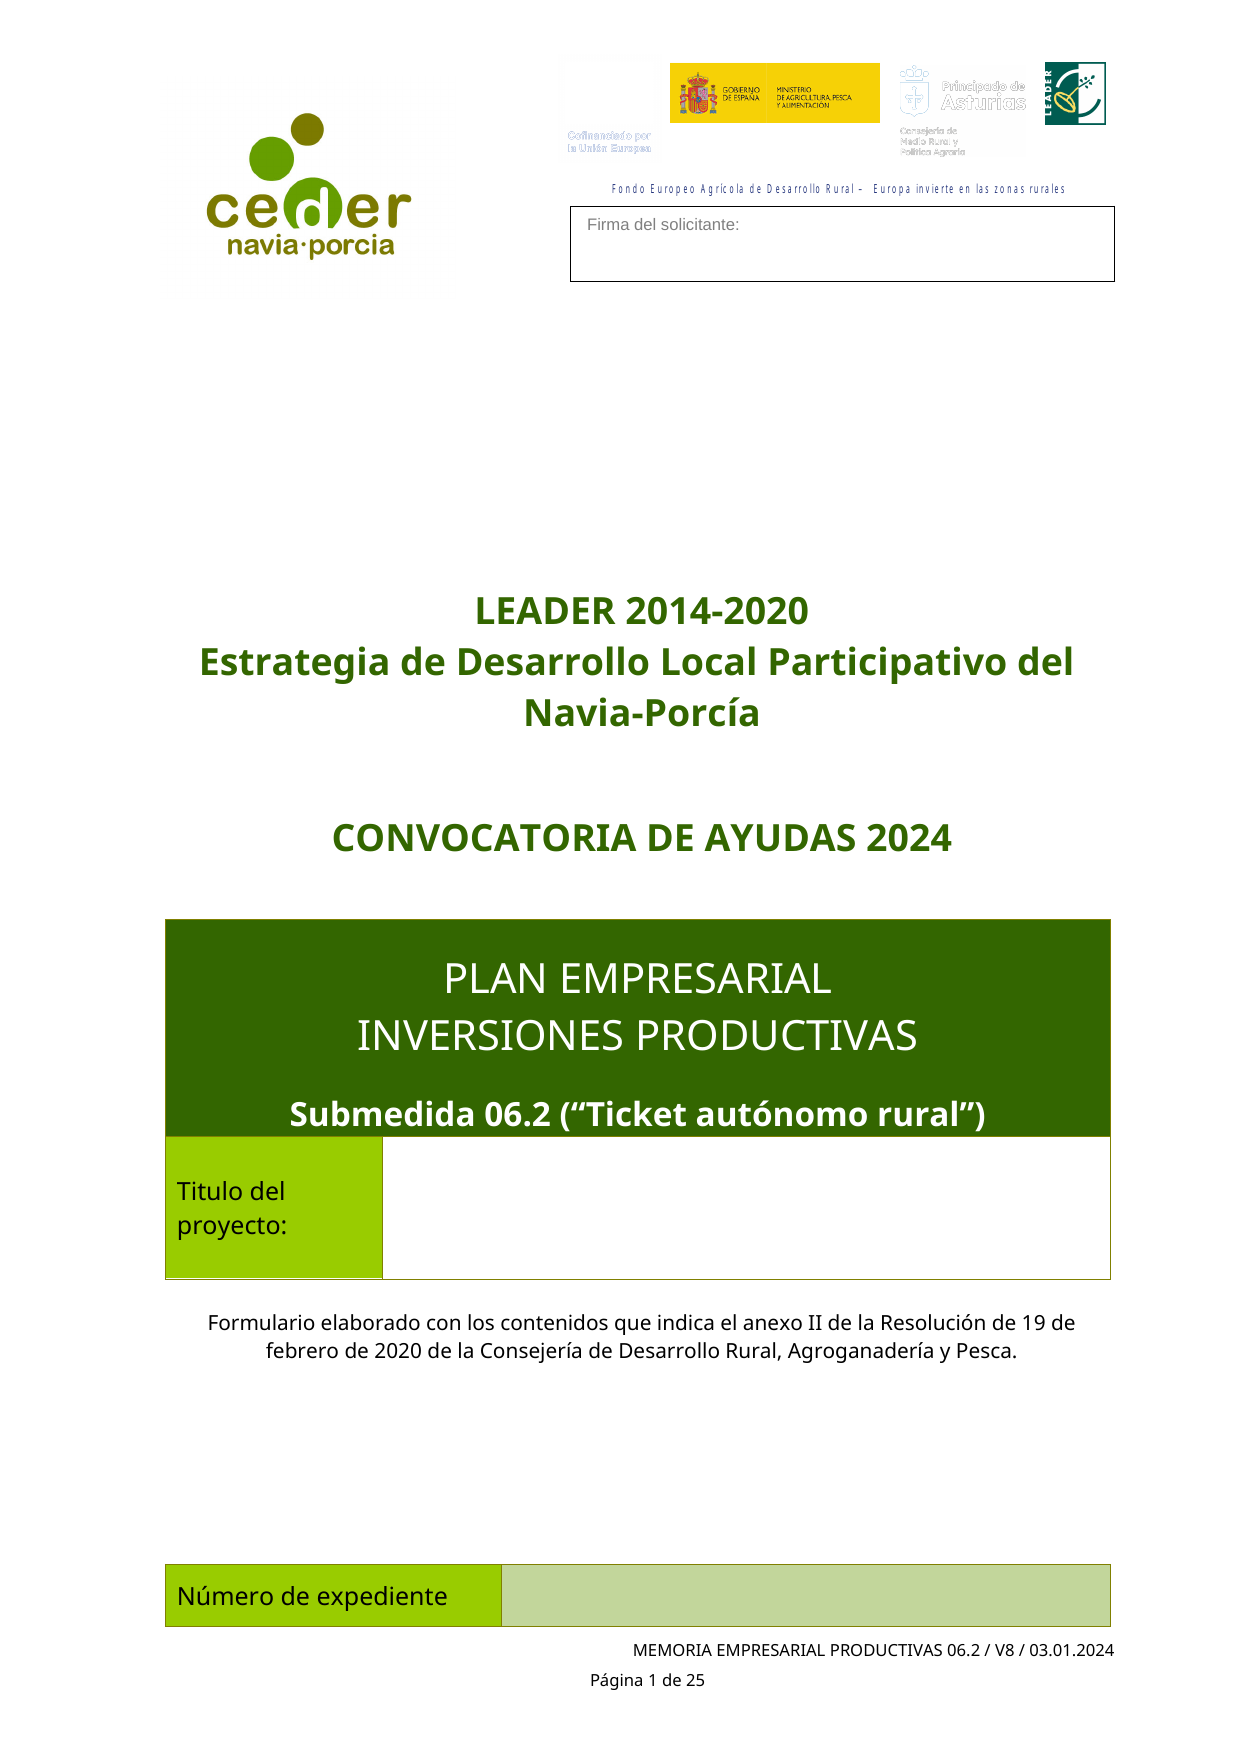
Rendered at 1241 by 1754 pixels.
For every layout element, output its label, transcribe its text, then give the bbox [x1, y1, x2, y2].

text Estrategia de Desarrollo Local Participativo del [177, 635, 1106, 686]
table_cell Titulo del proyecto: [166, 1137, 382, 1278]
picture [160, 76, 456, 299]
text LEADER 2014-2020 [177, 584, 1106, 635]
text Formulario elaborado con los contenidos que indica el anexo II de la Resolución de 19 de febrero de 2020 de la Consejería de Desarrollo Rural, Agroganadería y Pesca. [177, 1308, 1106, 1365]
text CONVOCATORIA DE AYUDAS 2024 [177, 811, 1106, 862]
table_header [502, 1565, 1110, 1626]
table_header Número de expediente [166, 1565, 501, 1626]
text Navia-Porcía [177, 686, 1106, 737]
table_cell [383, 1137, 1110, 1278]
table_header PLAN EMPRESARIAL INVERSIONES PRODUCTIVAS Submedida 06.2 (“Ticket autónomo rural”) [166, 920, 1110, 1136]
